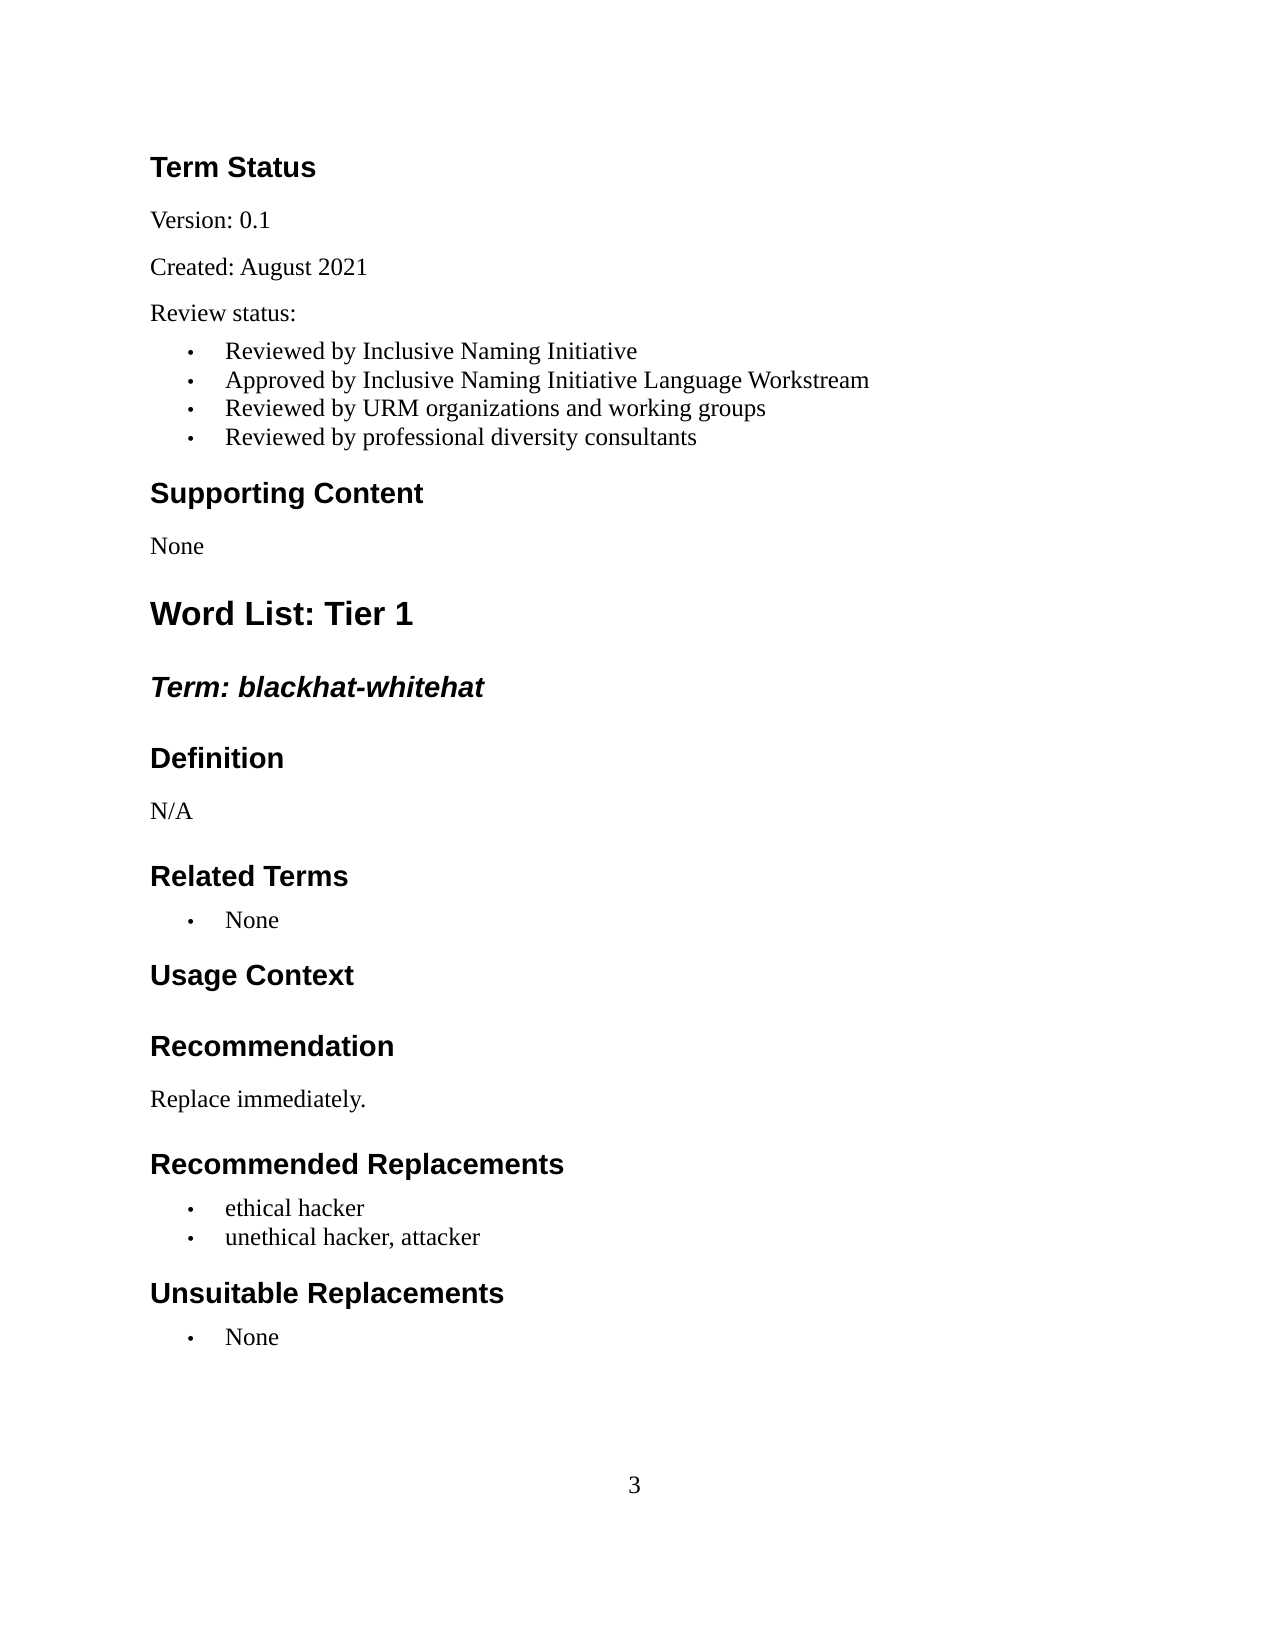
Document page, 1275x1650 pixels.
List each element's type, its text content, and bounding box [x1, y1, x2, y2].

list unethical hacker, attacker [187, 1222, 1125, 1251]
text Version: 0.1 [150, 205, 1125, 234]
list ethical hacker [187, 1193, 1125, 1222]
list Reviewed by Inclusive Naming Initiative [187, 336, 1125, 365]
text Created: August 2021 [150, 252, 1125, 280]
text Replace immediately. [150, 1084, 1125, 1113]
text Review status: [150, 298, 1125, 327]
subtitle Recommendation [150, 1029, 1125, 1063]
list Reviewed by professional diversity consultants [187, 422, 1125, 451]
subtitle Term Status [150, 150, 1125, 183]
text N/A [150, 796, 1125, 825]
subtitle Related Terms [150, 859, 1125, 892]
subtitle Definition [150, 741, 1125, 774]
text None [150, 531, 1125, 560]
subtitle Supporting Content [150, 476, 1125, 509]
subtitle Term: blackhat-whitehat [150, 670, 1125, 703]
list Reviewed by URM organizations and working groups [187, 393, 1125, 422]
subtitle Recommended Replacements [150, 1147, 1125, 1181]
list None [187, 1322, 1125, 1351]
subtitle Usage Context [150, 958, 1125, 992]
subtitle Unsuitable Replacements [150, 1276, 1125, 1309]
subtitle Word List: Tier 1 [150, 594, 1125, 632]
list None [187, 905, 1125, 933]
list Approved by Inclusive Naming Initiative Language Workstream [187, 365, 1125, 393]
